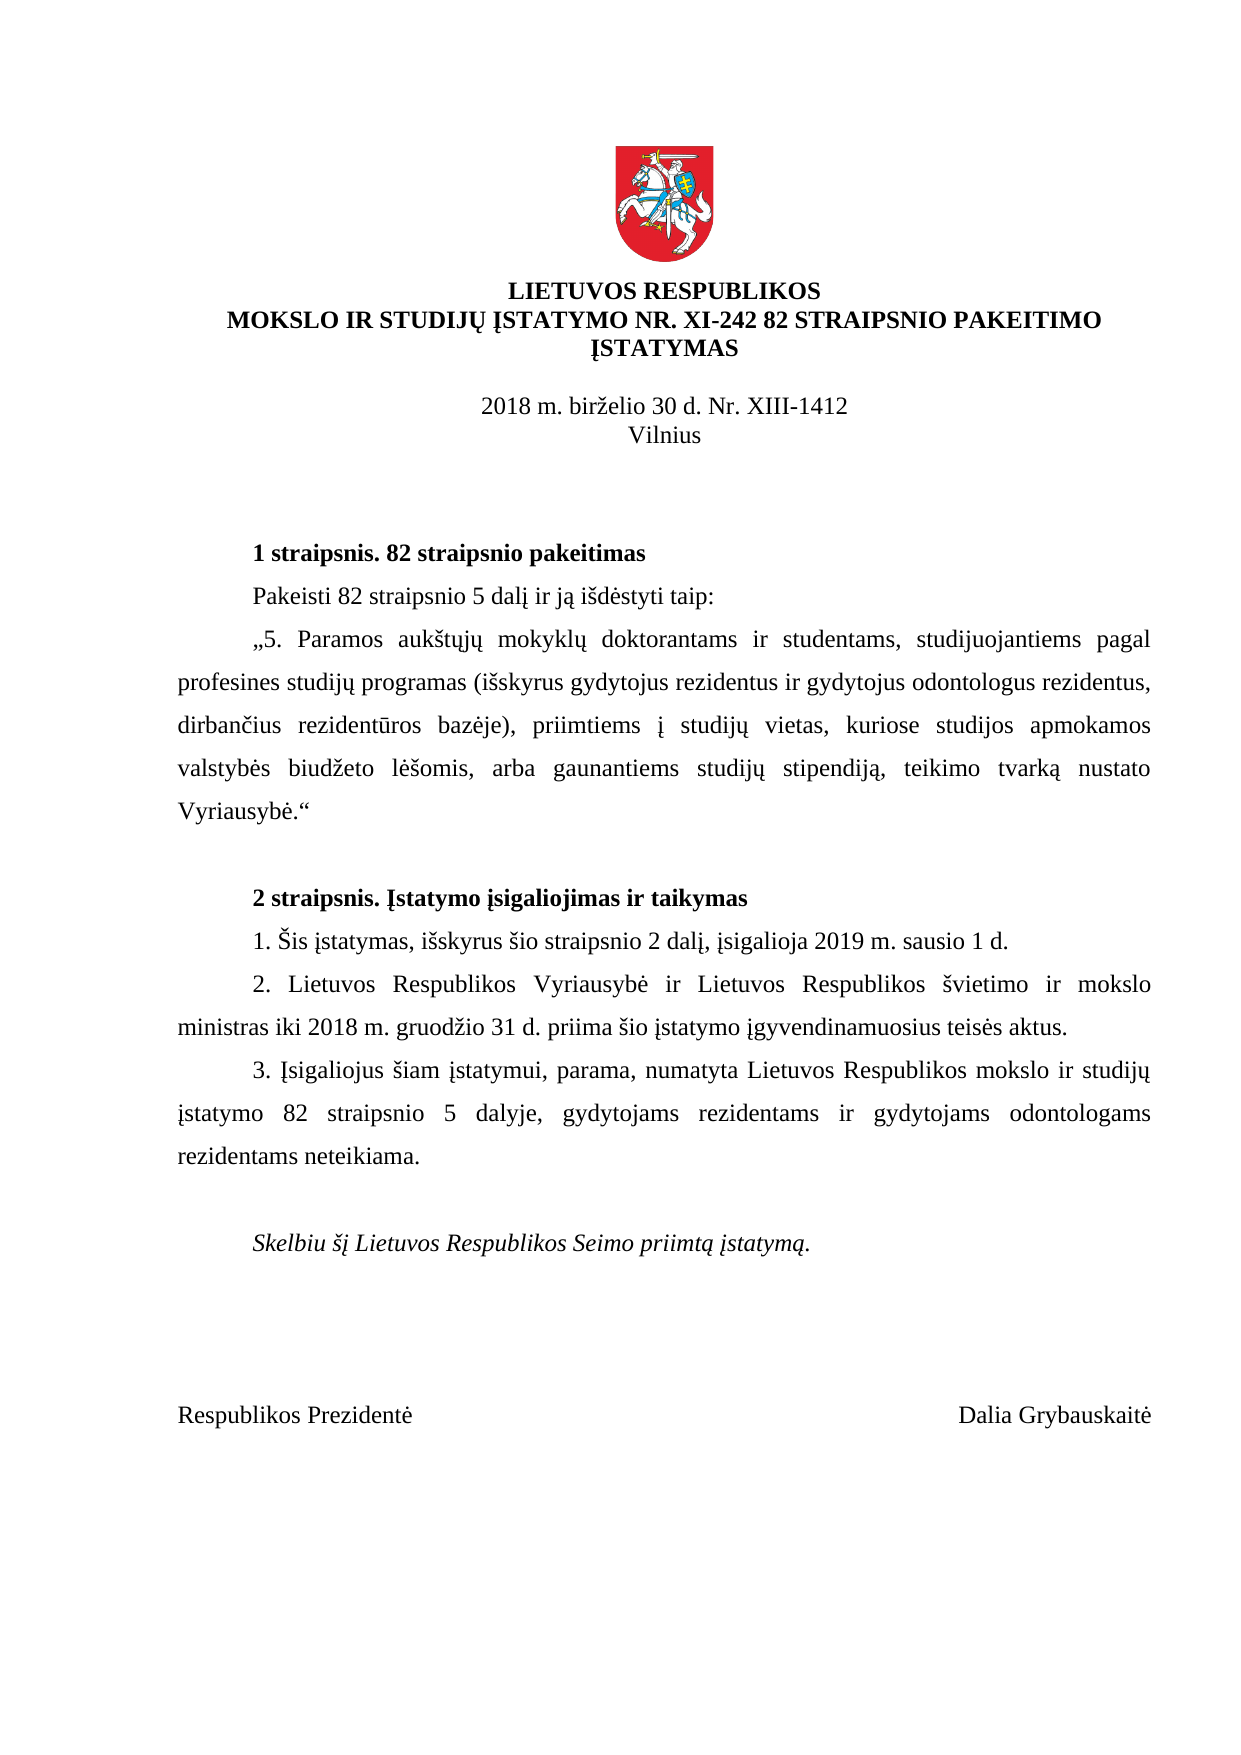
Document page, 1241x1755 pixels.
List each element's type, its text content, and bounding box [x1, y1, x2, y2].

text LIETUVOS RESPUBLIKOS [177, 276, 1152, 305]
text Vilnius [177, 420, 1152, 448]
text Skelbiu šį Lietuvos Respublikos Seimo priimtą įstatymą. [177, 1228, 1152, 1256]
text 2 straipsnis. Įstatymo įsigaliojimas ir taikymas [177, 883, 1152, 911]
text 1. Šis įstatymas, išskyrus šio straipsnio 2 dalį, įsigalioja 2019 m. sausio 1 d. [177, 926, 1152, 954]
text MOKSLO IR STUDIJŲ ĮSTATYMO NR. XI-242 82 STRAIPSNIO PAKEITIMO [177, 305, 1152, 333]
text Respublikos Prezidentė Dalia Grybauskaitė [177, 1400, 1152, 1429]
text Pakeisti 82 straipsnio 5 dalį ir ją išdėstyti taip: [177, 581, 1152, 609]
text „5. Paramos aukštųjų mokyklų doktorantams ir studentams, studijuojantiems pagal profesines studijų programas (išskyrus gydytojus rezidentus ir gydytojus odontologus rezidentus, dirbančius rezidentūros bazėje), priimtiems į studijų vietas, kuriose studijos apmokamos valstybės biudžeto lėšomis, arba gaunantiems studijų stipendiją, teikimo tvarką nustato Vyriausybė.“ [177, 624, 1152, 825]
text 3. Įsigaliojus šiam įstatymui, parama, numatyta Lietuvos Respublikos mokslo ir studijų įstatymo 82 straipsnio 5 dalyje, gydytojams rezidentams ir gydytojams odontologams rezidentams neteikiama. [177, 1055, 1152, 1170]
text 1 straipsnis. 82 straipsnio pakeitimas [177, 538, 1152, 566]
text 2. Lietuvos Respublikos Vyriausybė ir Lietuvos Respublikos švietimo ir mokslo ministras iki 2018 m. gruodžio 31 d. priima šio įstatymo įgyvendinamuosius teisės aktus. [177, 969, 1152, 1041]
text ĮSTATYMAS [177, 333, 1152, 362]
text 2018 m. birželio 30 d. Nr. XIII-1412 [177, 391, 1152, 420]
